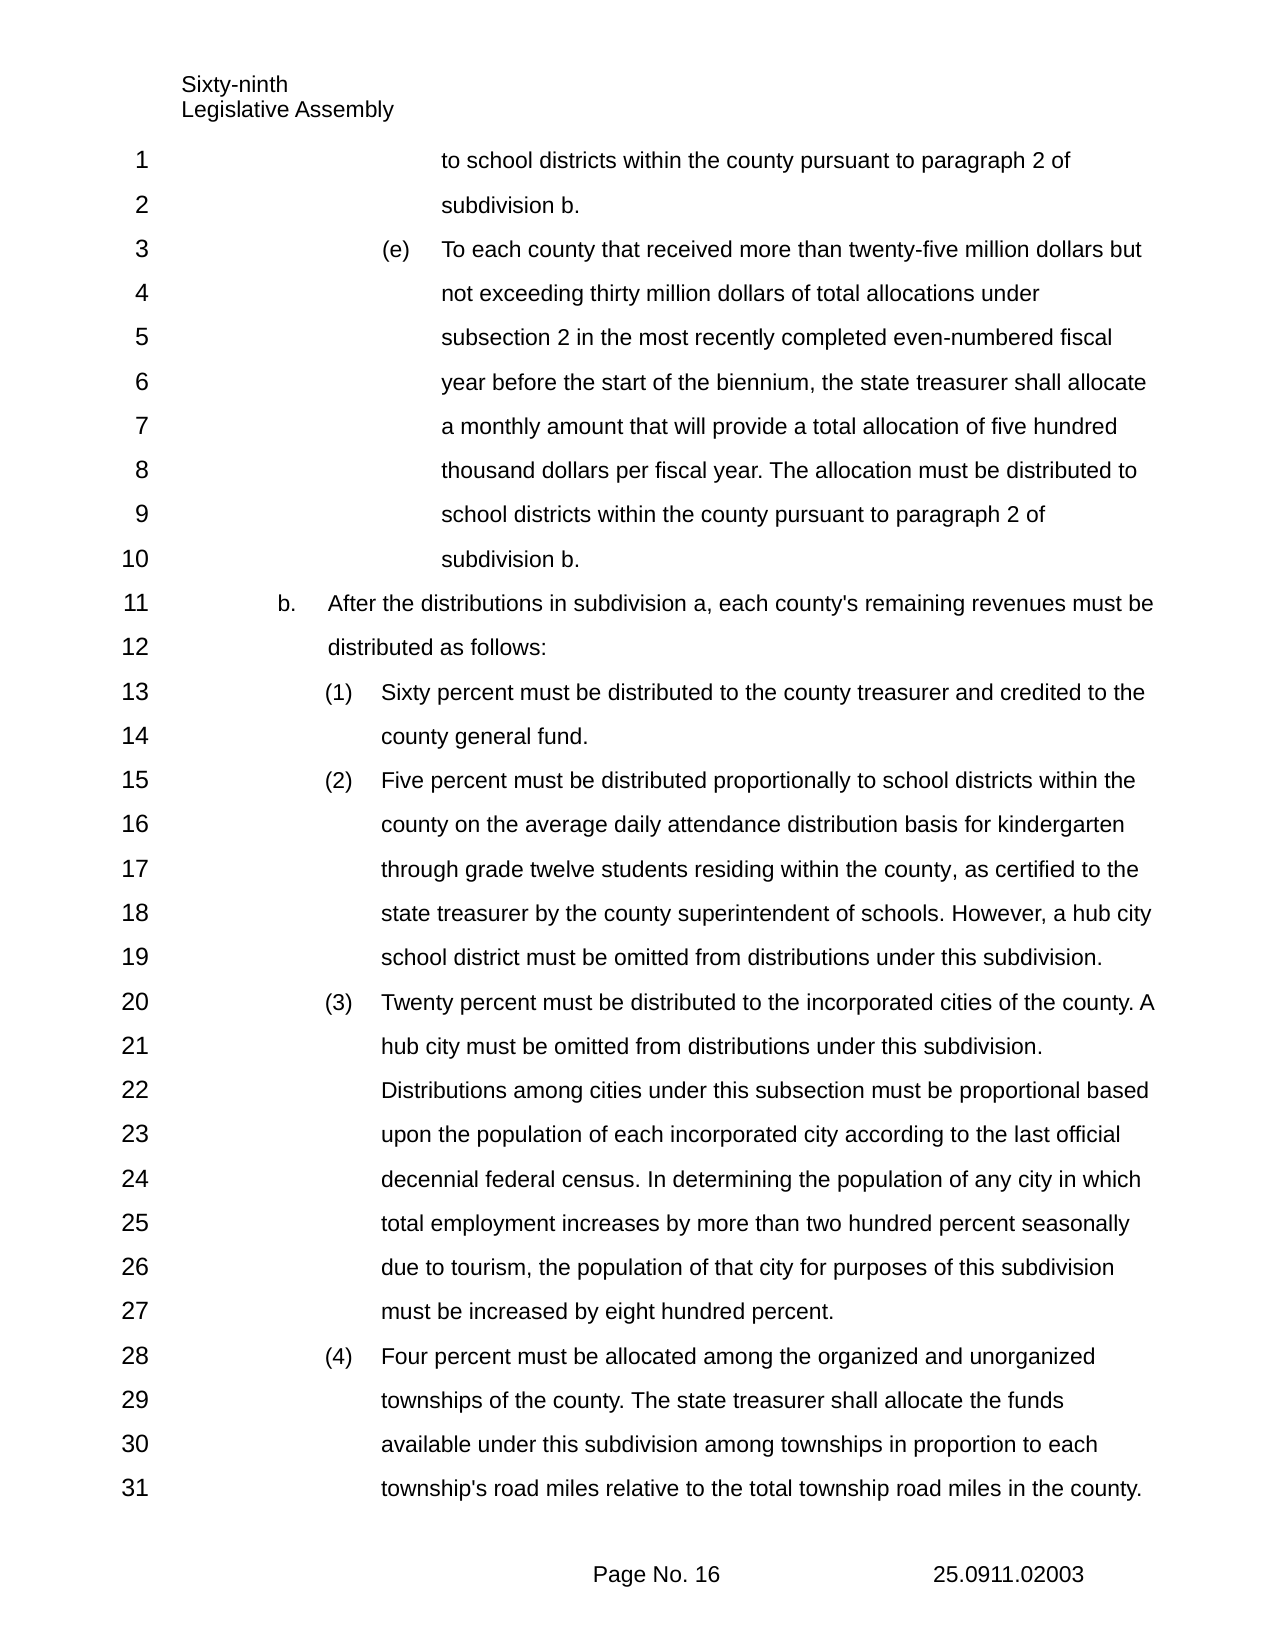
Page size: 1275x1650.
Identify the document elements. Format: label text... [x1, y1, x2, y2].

text (1) Sixty percent must be distributed to the county treasurer and credited to the county general fund. [181, 664, 1154, 753]
text (e) To each county that received more than twenty‑five million dollars but not exceeding thirty million dollars of total allocations under subsection 2 in the most recently completed even‑numbered fiscal year before the start of the biennium, the state treasurer shall allocate a monthly amount that will provide a total allocation of five hundred thousand dollars per fiscal year. The allocation must be distributed to school districts within the county pursuant to paragraph 2 of subdivision b. [181, 222, 1154, 576]
text b. After the distributions in subdivision a, each county's remaining revenues must be distributed as follows: [181, 576, 1154, 664]
text (3) Twenty percent must be distributed to the incorporated cities of the county. A hub city must be omitted from distributions under this subdivision. Distributions among cities under this subsection must be proportional based upon the population of each incorporated city according to the last official decennial federal census. In determining the population of any city in which total employment increases by more than two hundred percent seasonally due to tourism, the population of that city for purposes of this subdivision must be increased by eight hundred percent. [181, 974, 1154, 1329]
text to school districts within the county pursuant to paragraph 2 of subdivision b. [181, 133, 1154, 222]
text (2) Five percent must be distributed proportionally to school districts within the county on the average daily attendance distribution basis for kindergarten through grade twelve students residing within the county, as certified to the state treasurer by the county superintendent of schools. However, a hub city school district must be omitted from distributions under this subdivision. [181, 753, 1154, 974]
text (4) Four percent must be allocated among the organized and unorganized townships of the county. The state treasurer shall allocate the funds available under this subdivision among townships in proportion to each township's road miles relative to the total township road miles in the county. [181, 1329, 1154, 1506]
